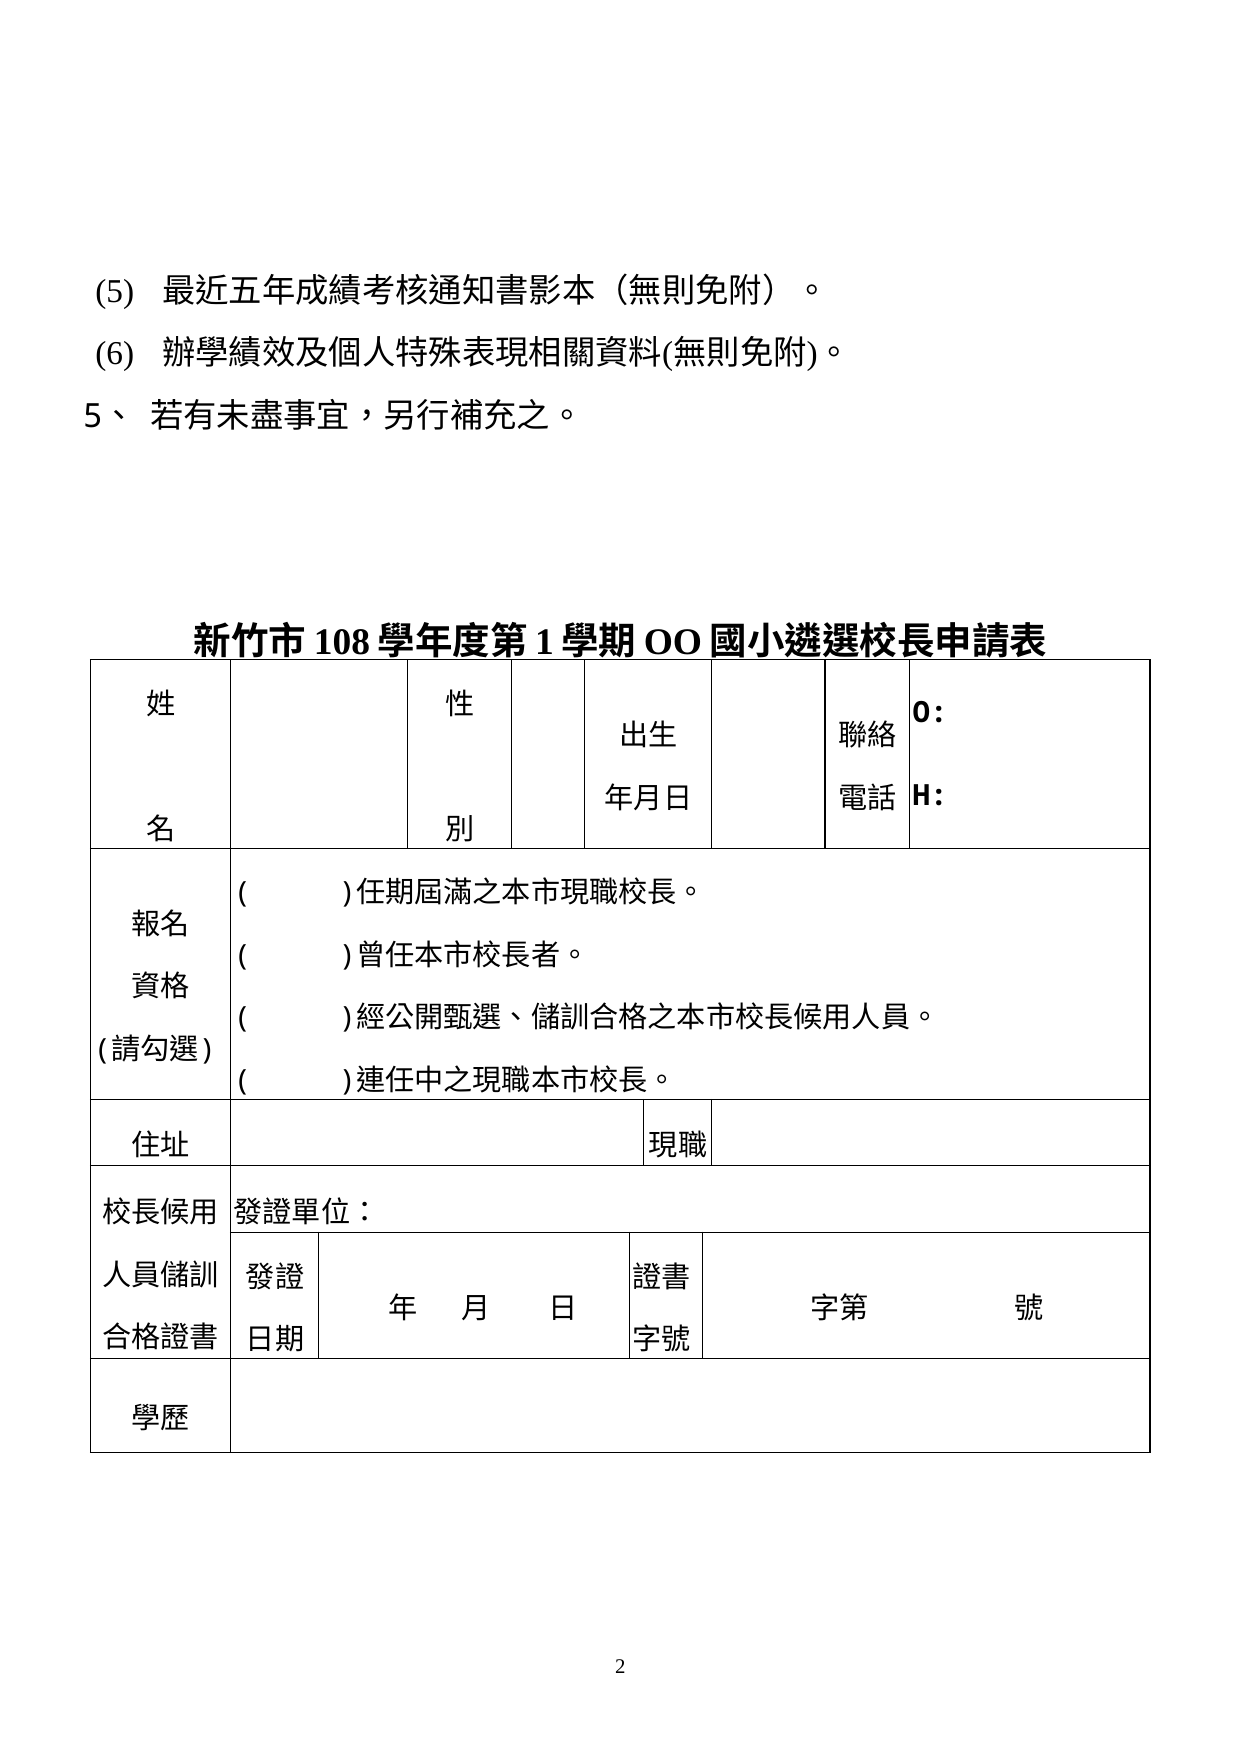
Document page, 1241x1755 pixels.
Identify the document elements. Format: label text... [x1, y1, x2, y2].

table_cell 發證單位： [231, 1166, 1149, 1232]
list 若有未盡事宜，另行補充之。 [83, 371, 1158, 434]
table_cell 學歷 [91, 1359, 230, 1452]
table_cell 報名 資格 (請勾選) [91, 849, 230, 1099]
table_cell 現職 [644, 1100, 711, 1165]
table_cell 年 月 日 [319, 1233, 629, 1358]
table_header [512, 660, 584, 848]
table_cell 證書字號 [630, 1233, 702, 1358]
table_header 出生 年月日 [585, 660, 711, 848]
table_header 聯絡電話 [826, 660, 909, 848]
table_cell 發證日期 [231, 1233, 318, 1358]
table_cell [231, 1100, 643, 1165]
table_header 性 別 [408, 660, 511, 848]
table_cell [231, 1359, 1149, 1452]
table_header O: H: [910, 660, 1149, 848]
table_header 姓 名 [91, 660, 230, 848]
list 最近五年成績考核通知書影本（無則免附）。 [95, 246, 1158, 309]
table_cell ( )任期屆滿之本市現職校長。 ( )曾任本市校長者。 ( )經公開甄選、儲訓合格之本市校長候用人員。 ( )連任中之現職本市校長。 [231, 849, 1149, 1099]
text 新竹市108學年度第1學期OO國小遴選校長申請表 [83, 597, 1158, 659]
list 辦學績效及個人特殊表現相關資料(無則免附)。 [95, 309, 1158, 371]
table_cell [712, 1100, 1149, 1165]
table_cell 字第 號 [703, 1233, 1149, 1358]
table_cell 校長候用人員儲訓合格證書 [91, 1166, 230, 1358]
table_cell 住址 [91, 1100, 230, 1165]
table_header [712, 660, 824, 848]
table_header [231, 660, 407, 848]
